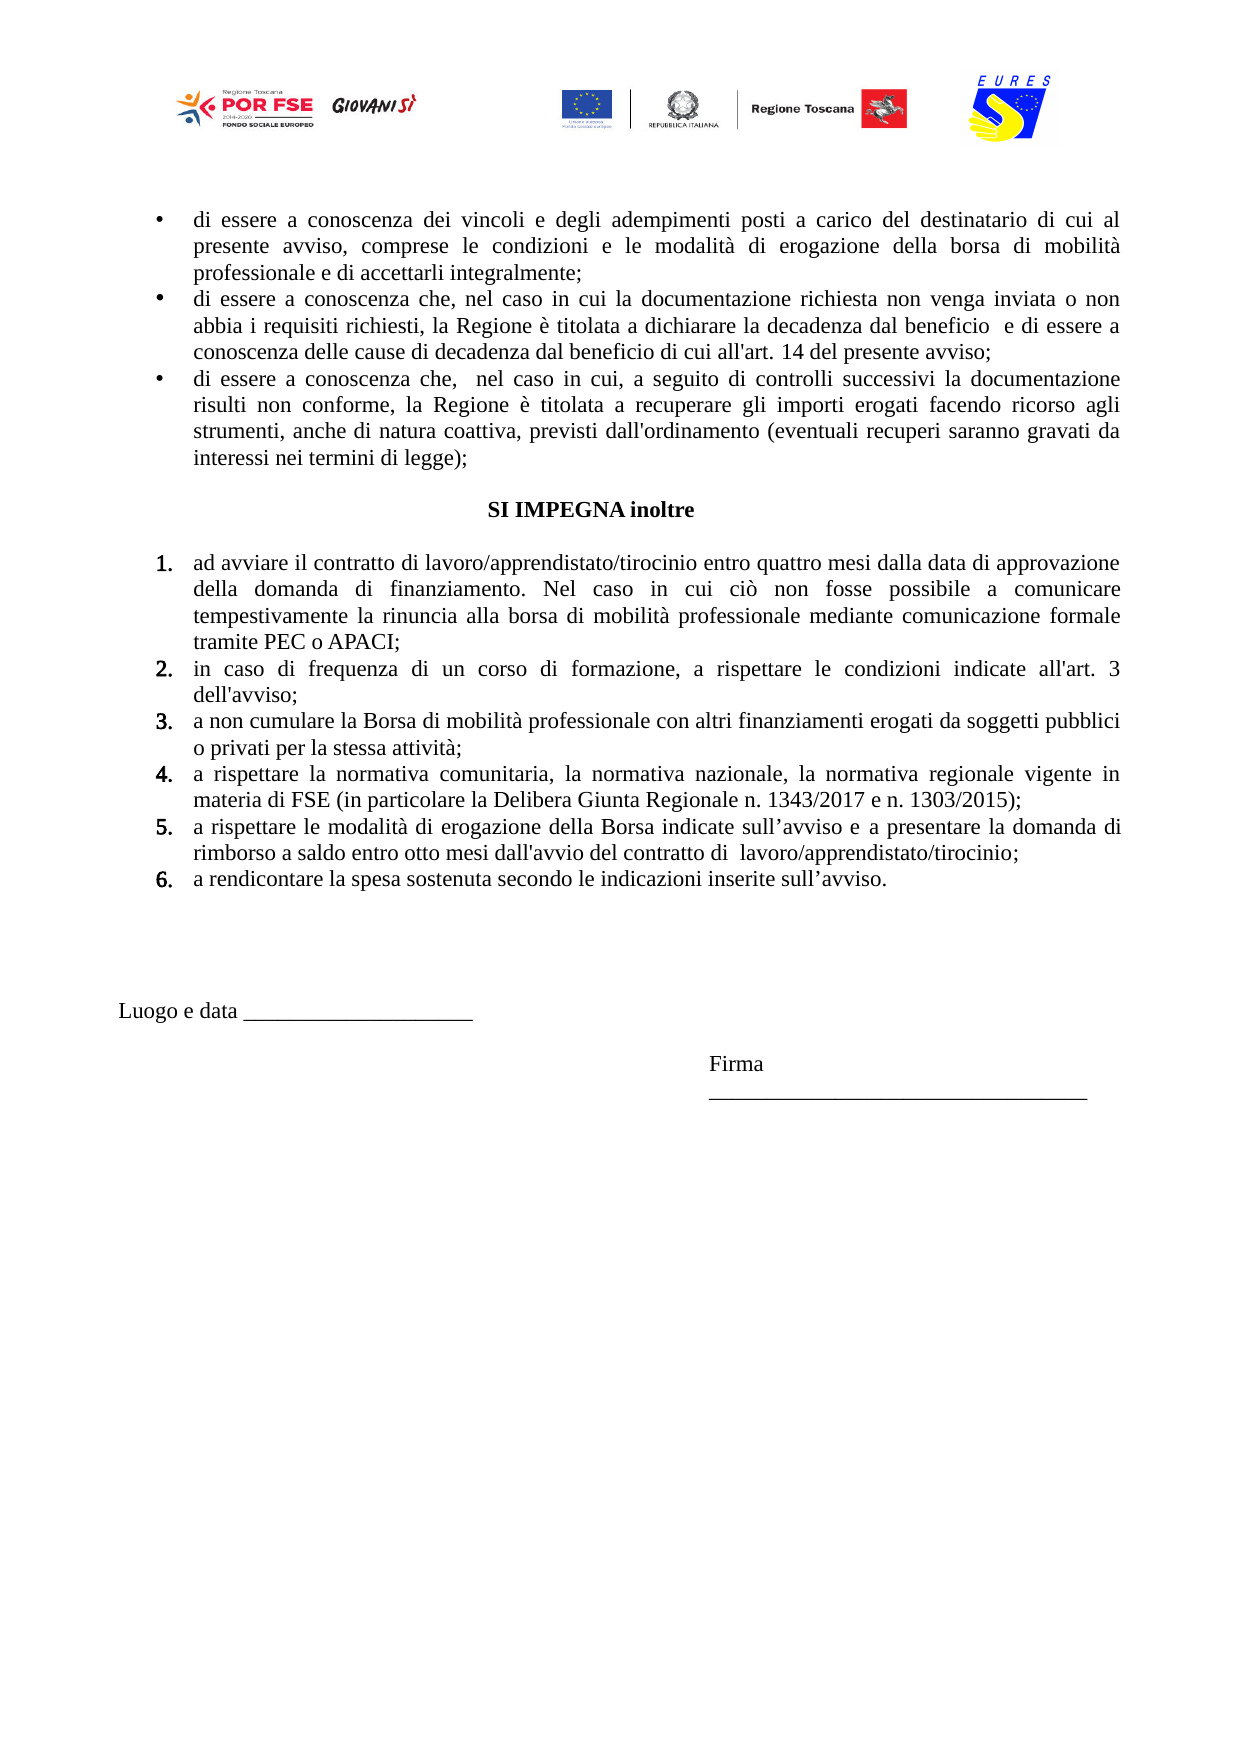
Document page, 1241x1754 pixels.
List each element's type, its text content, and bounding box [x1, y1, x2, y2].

list a non cumulare la Borsa di mobilità professionale con altri finanziamenti erogati da soggetti pubblici o privati per la stessa attività; [156, 707, 1122, 760]
list a rendicontare la spesa sostenuta secondo le indicazioni inserite sull’avviso. [156, 865, 1122, 892]
list a rispettare le modalità di erogazione della Borsa indicate sull’avviso e a presentare la domanda di rimborso a saldo entro otto mesi dall'avvio del contratto di lavoro/apprendistato/tirocinio; [156, 813, 1122, 865]
picture [958, 68, 1061, 149]
list a rispettare la normativa comunitaria, la normativa nazionale, la normativa regionale vigente in materia di FSE (in particolare la Delibera Giunta Regionale n. 1343/2017 e n. 1303/2015); [156, 760, 1122, 813]
list in caso di frequenza di un corso di formazione, a rispettare le condizioni indicate all'art. 3 dell'avviso; [156, 654, 1122, 707]
text Luogo e data ____________________ [118, 997, 1122, 1023]
list ad avviare il contratto di lavoro/apprendistato/tirocinio entro quattro mesi dalla data di approvazione della domanda di finanziamento. Nel caso in cui ciò non fosse possibile a comunicare tempestivamente la rinuncia alla borsa di mobilità professionale mediante comunicazione formale tramite PEC o APACI; [156, 549, 1122, 654]
list di essere a conoscenza che, nel caso in cui la documentazione richiesta non venga inviata o non abbia i requisiti richiesti, la Regione è titolata a dichiarare la decadenza dal beneficio e di essere a conoscenza delle cause di decadenza dal beneficio di cui all'art. 14 del presente avviso; [156, 285, 1122, 365]
text _________________________________ [636, 1076, 1122, 1103]
list di essere a conoscenza dei vincoli e degli adempimenti posti a carico del destinatario di cui al presente avviso, comprese le condizioni e le modalità di erogazione della borsa di mobilità professionale e di accettarli integralmente; [156, 206, 1122, 285]
text SI IMPEGNA inoltre [413, 496, 1122, 523]
text Firma [635, 1050, 1122, 1076]
list di essere a conoscenza che, nel caso in cui, a seguito di controlli successivi la documentazione risulti non conforme, la Regione è titolata a recuperare gli importi erogati facendo ricorso agli strumenti, anche di natura coattiva, previsti dall'ordinamento (eventuali recuperi saranno gravati da interessi nei termini di legge); [156, 365, 1122, 470]
